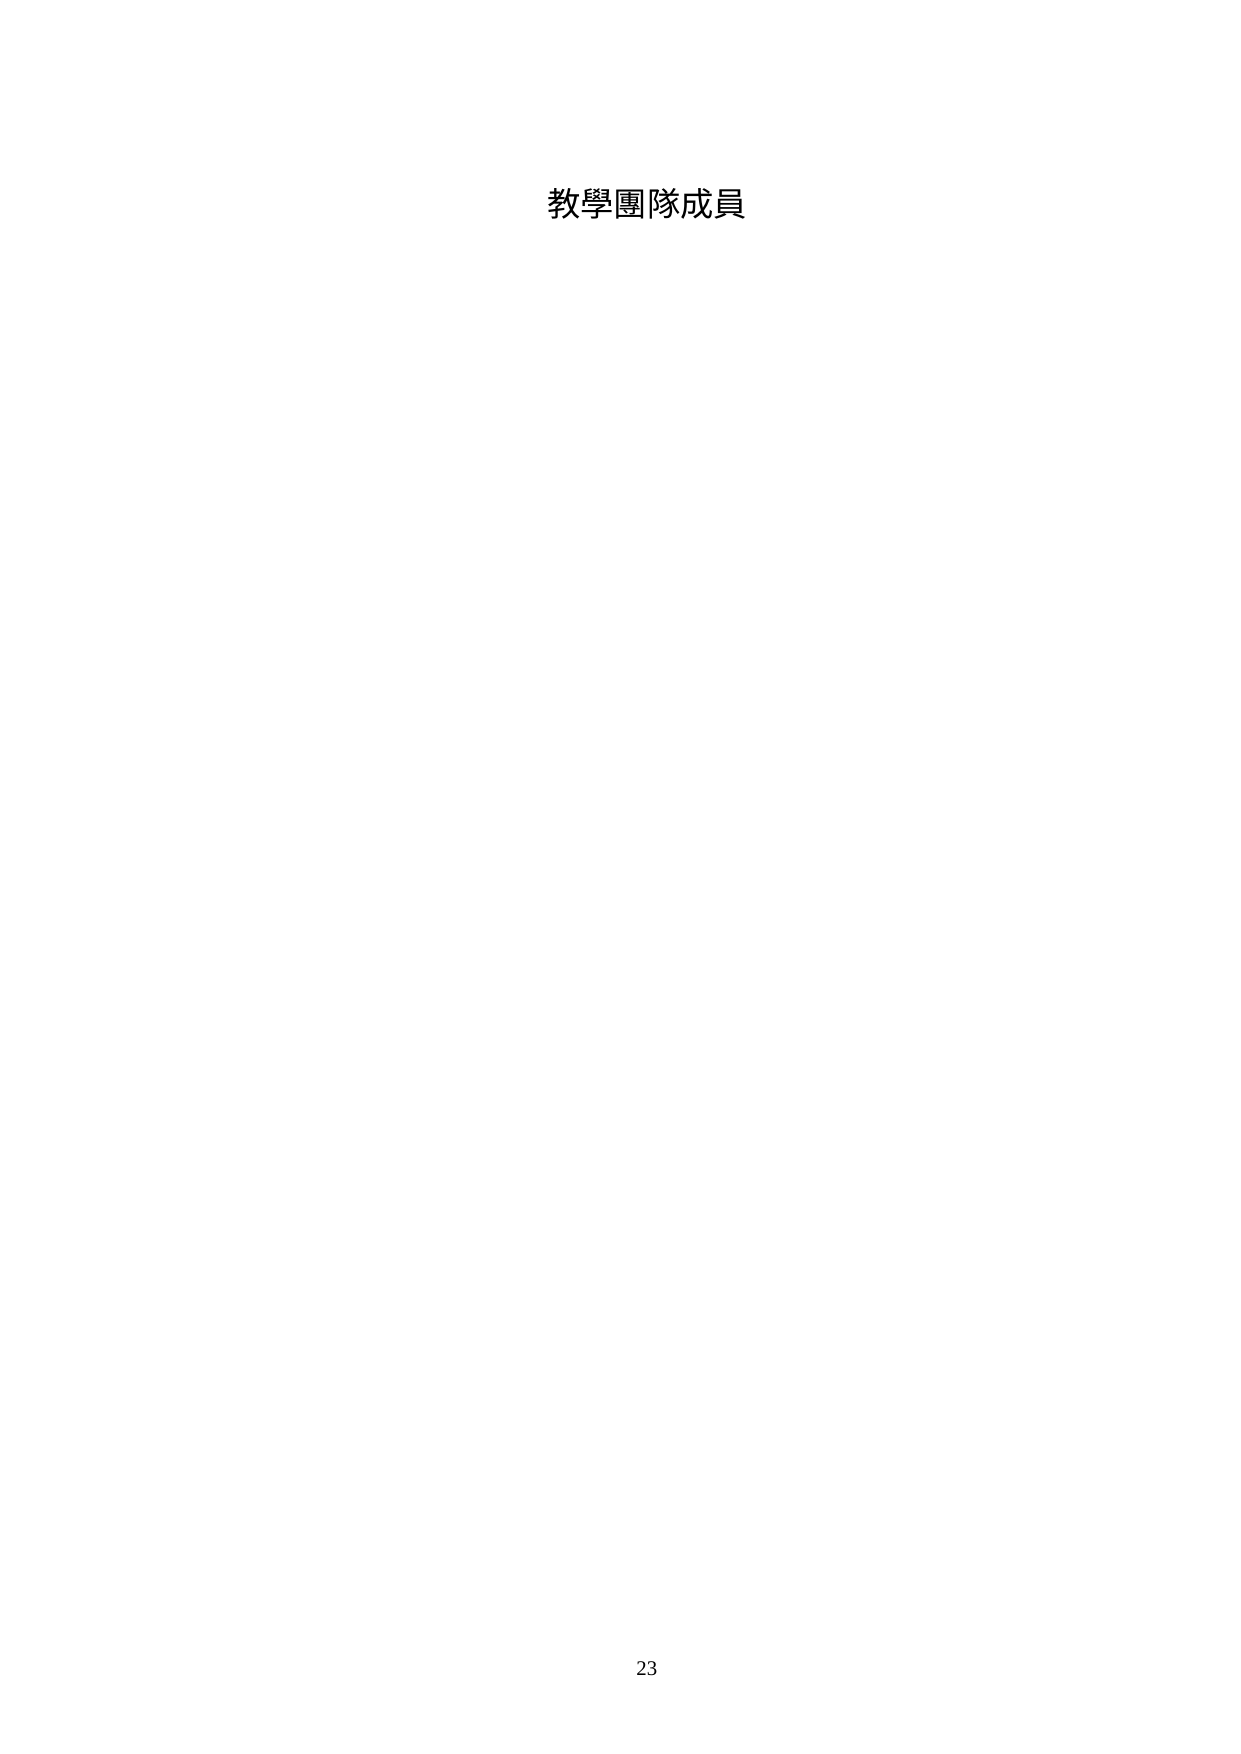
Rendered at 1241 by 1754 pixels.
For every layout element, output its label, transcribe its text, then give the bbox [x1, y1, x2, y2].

text 教學團隊成員 [112, 178, 1181, 226]
